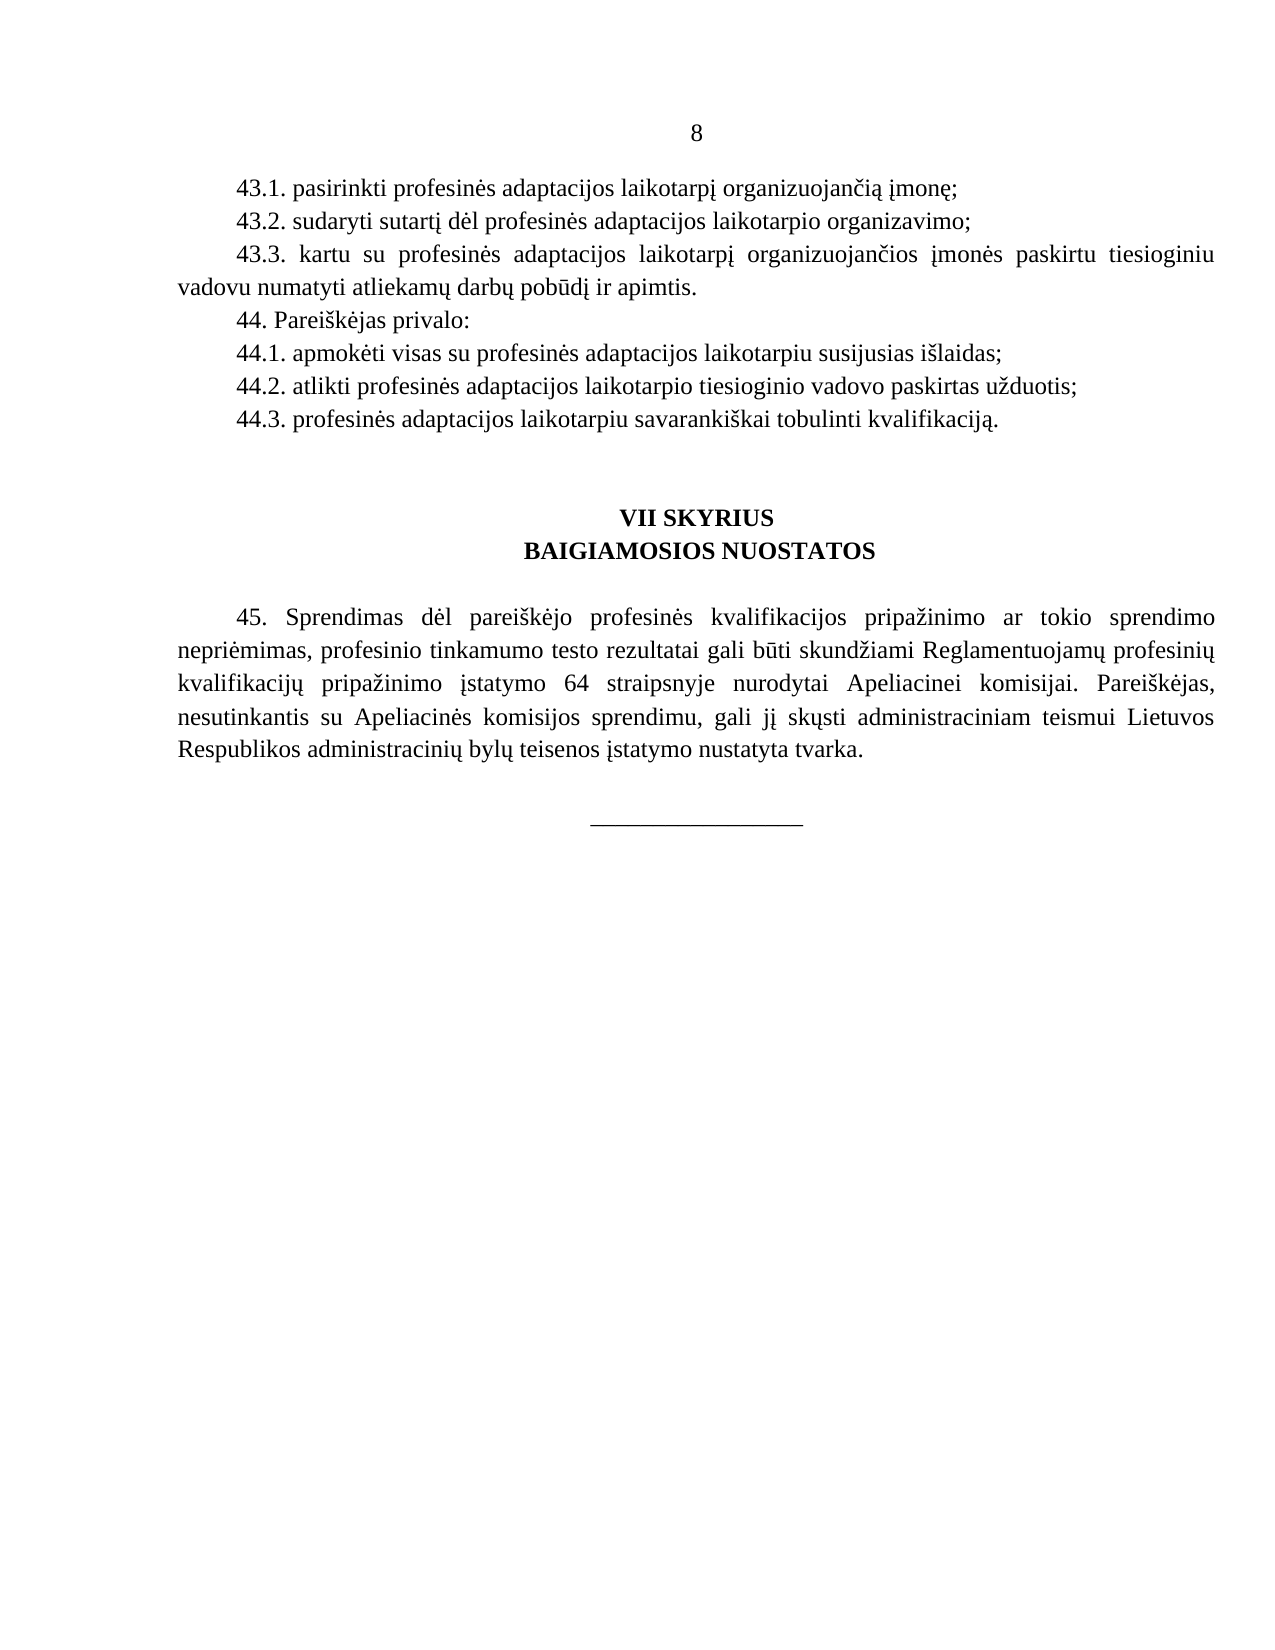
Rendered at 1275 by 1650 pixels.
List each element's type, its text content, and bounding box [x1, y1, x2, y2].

text _________________ [177, 801, 1216, 829]
text 44.3. profesinės adaptacijos laikotarpiu savarankiškai tobulinti kvalifikaciją. [177, 404, 1216, 433]
text 43.1. pasirinkti profesinės adaptacijos laikotarpį organizuojančią įmonę; [177, 173, 1216, 202]
text BAIGIAMOSIOS NUOSTATOS [177, 536, 1216, 565]
text 43.2. sudaryti sutartį dėl profesinės adaptacijos laikotarpio organizavimo; [177, 206, 1216, 235]
text 44.2. atlikti profesinės adaptacijos laikotarpio tiesioginio vadovo paskirtas užduotis; [177, 371, 1216, 400]
text VII SKYRIUS [177, 503, 1216, 532]
text 44. Pareiškėjas privalo: [177, 305, 1216, 334]
text 44.1. apmokėti visas su profesinės adaptacijos laikotarpiu susijusias išlaidas; [177, 338, 1216, 367]
text 45. Sprendimas dėl pareiškėjo profesinės kvalifikacijos pripažinimo ar tokio sprendimo nepriėmimas, profesinio tinkamumo testo rezultatai gali būti skundžiami Reglamentuojamų profesinių kvalifikacijų pripažinimo įstatymo 64 straipsnyje nurodytai Apeliacinei komisijai. Pareiškėjas, nesutinkantis su Apeliacinės komisijos sprendimu, gali jį skųsti administraciniam teismui Lietuvos Respublikos administracinių bylų teisenos įstatymo nustatyta tvarka. [177, 602, 1216, 763]
text 43.3. kartu su profesinės adaptacijos laikotarpį organizuojančios įmonės paskirtu tiesioginiu vadovu numatyti atliekamų darbų pobūdį ir apimtis. [177, 239, 1216, 301]
